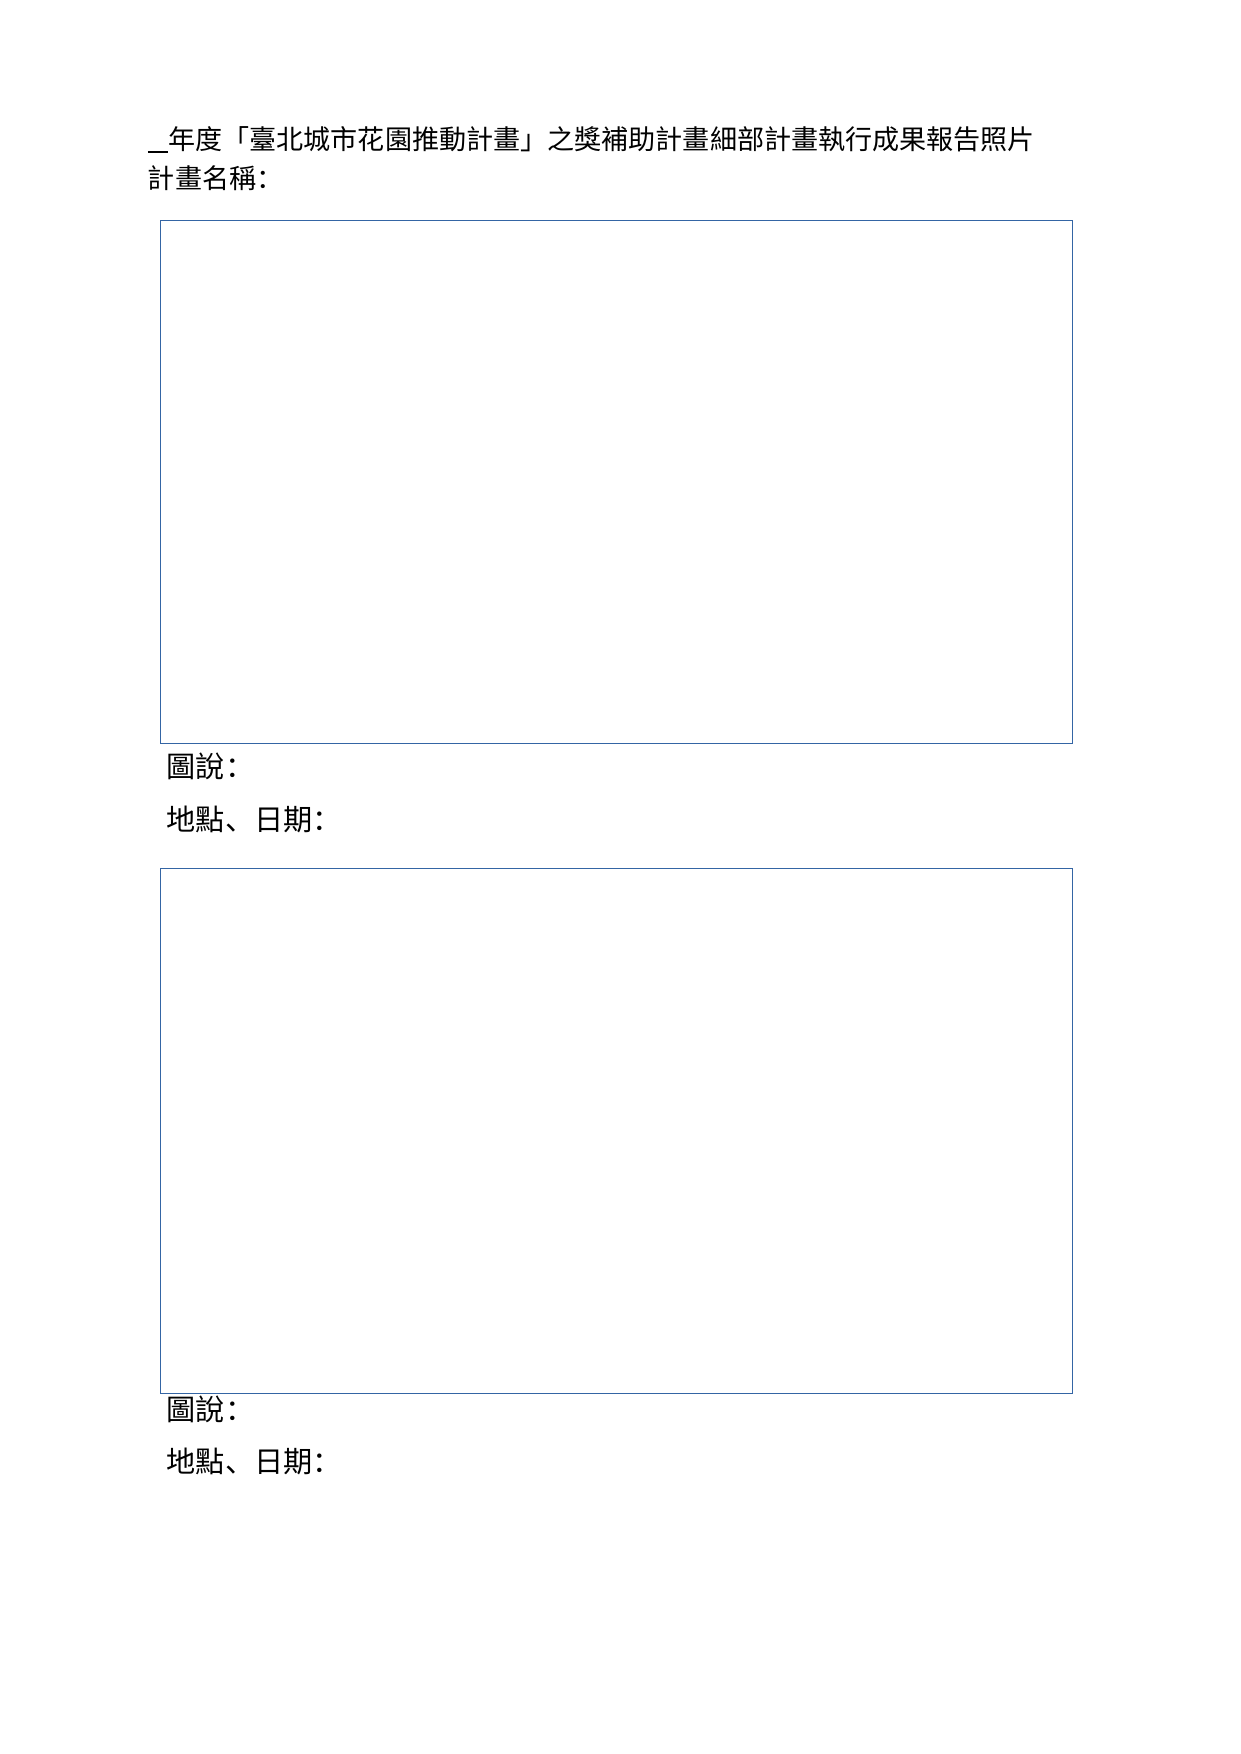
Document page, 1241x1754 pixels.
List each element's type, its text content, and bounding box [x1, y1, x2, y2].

text 日期： [1073, 691, 1092, 733]
text 圖說： [166, 743, 1092, 786]
text 年度「臺北城市花園推動計畫」之獎補助計畫細部計畫執行成果報告照片 [148, 118, 1092, 157]
text 地點、日期： [166, 796, 1092, 838]
text 計畫名稱： [148, 157, 1092, 197]
text 日期： [1073, 1333, 1092, 1376]
text 地點、日期： [166, 1439, 1092, 1481]
text 圖說： [166, 1386, 1092, 1428]
